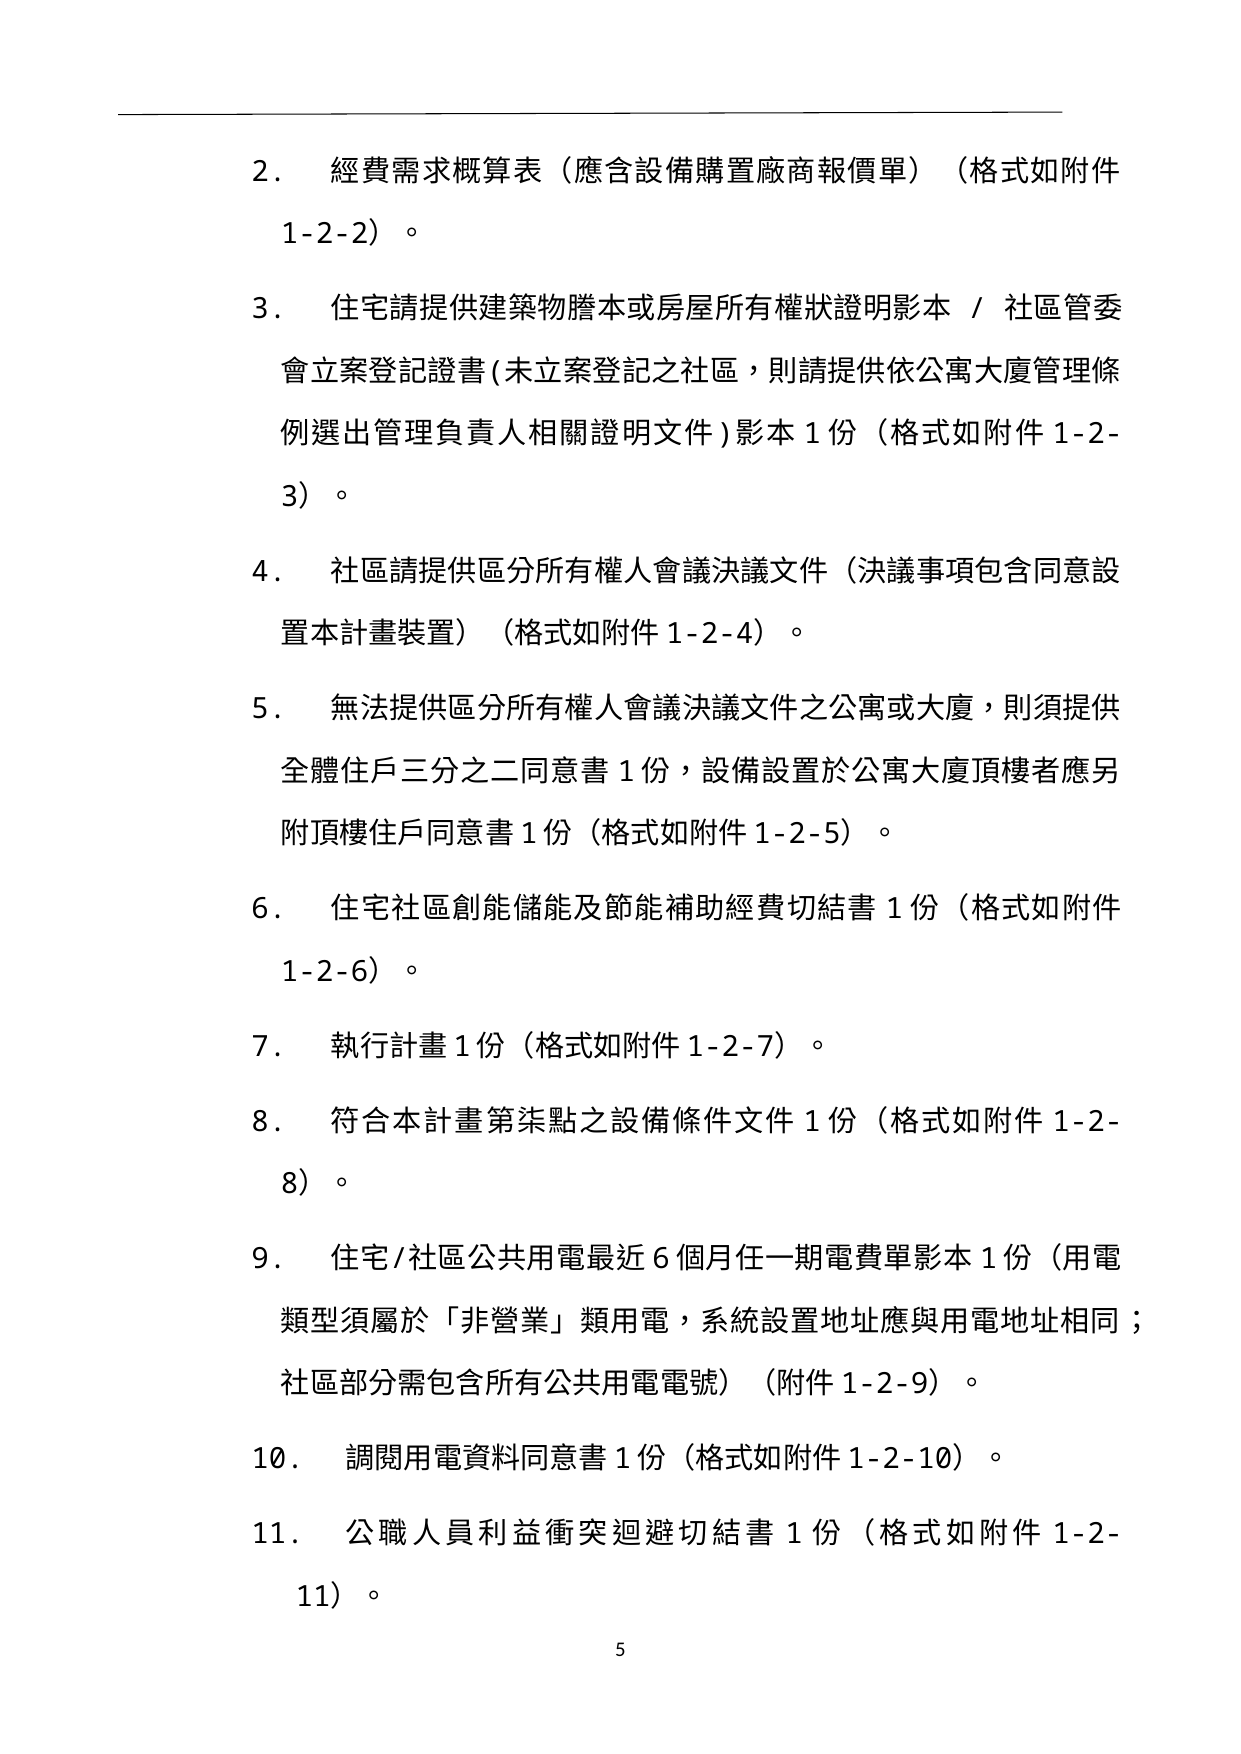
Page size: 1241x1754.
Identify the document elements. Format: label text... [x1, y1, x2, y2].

list 調閱用電資料同意書1份（格式如附件1-2-10）。 [251, 1414, 1122, 1477]
list 執行計畫1份（格式如附件1-2-7）。 [251, 1002, 1122, 1064]
list 無法提供區分所有權人會議決議文件之公寓或大廈，則須提供全體住戶三分之二同意書1份，設備設置於公寓大廈頂樓者應另附頂樓住戶同意書1份（格式如附件1-2-5）。 [251, 664, 1122, 852]
list 公職人員利益衝突迴避切結書1份（格式如附件1-2-11）。 [251, 1489, 1122, 1614]
list 經費需求概算表（應含設備購置廠商報價單）（格式如附件1-2-2）。 [251, 127, 1122, 252]
list 住宅社區創能儲能及節能補助經費切結書1份（格式如附件1-2-6）。 [251, 864, 1122, 989]
list 住宅/社區公共用電最近6個月任一期電費單影本1份（用電類型須屬於「非營業」類用電，系統設置地址應與用電地址相同；社區部分需包含所有公共用電電號）（附件1-2-9）。 [251, 1214, 1122, 1402]
list 住宅請提供建築物謄本或房屋所有權狀證明影本 / 社區管委會立案登記證書(未立案登記之社區，則請提供依公寓大廈管理條例選出管理負責人相關證明文件)影本1份（格式如附件1-2-3）。 [251, 264, 1122, 514]
list 社區請提供區分所有權人會議決議文件（決議事項包含同意設置本計畫裝置）（格式如附件1-2-4）。 [251, 527, 1122, 652]
list 符合本計畫第柒點之設備條件文件1份（格式如附件1-2-8）。 [251, 1077, 1122, 1202]
